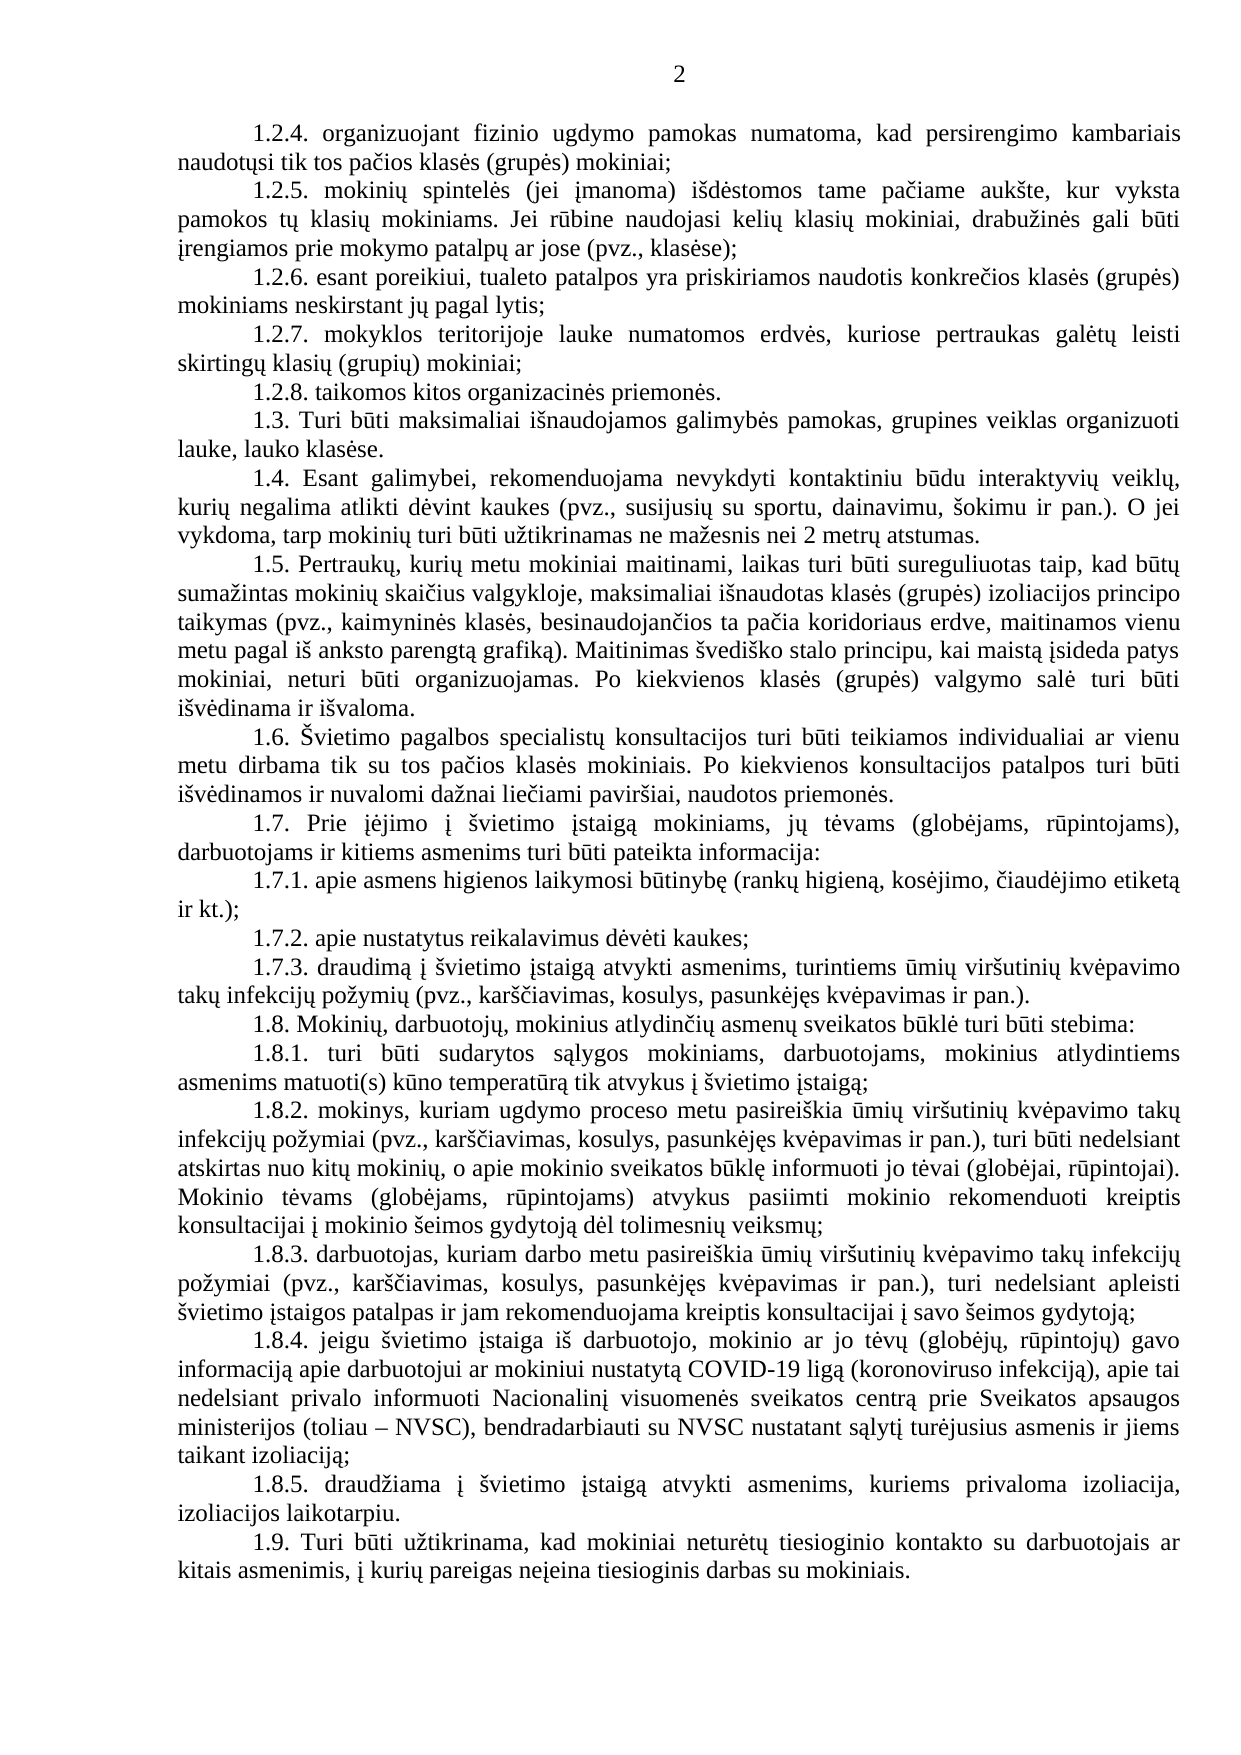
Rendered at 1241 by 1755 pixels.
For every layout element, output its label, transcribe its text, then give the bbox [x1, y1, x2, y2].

text 1.2.4. organizuojant fizinio ugdymo pamokas numatoma, kad persirengimo kambariais naudotųsi tik tos pačios klasės (grupės) mokiniai; [177, 118, 1181, 176]
text 1.7.1. apie asmens higienos laikymosi būtinybę (rankų higieną, kosėjimo, čiaudėjimo etiketą ir kt.); [177, 866, 1181, 923]
text 1.8.5. draudžiama į švietimo įstaigą atvykti asmenims, kuriems privaloma izoliacija, izoliacijos laikotarpiu. [177, 1469, 1181, 1527]
text 1.8.3. darbuotojas, kuriam darbo metu pasireiškia ūmių viršutinių kvėpavimo takų infekcijų požymiai (pvz., karščiavimas, kosulys, pasunkėjęs kvėpavimas ir pan.), turi nedelsiant apleisti švietimo įstaigos patalpas ir jam rekomenduojama kreiptis konsultacijai į savo šeimos gydytoją; [177, 1239, 1181, 1326]
text 1.2.8. taikomos kitos organizacinės priemonės. [177, 377, 1181, 406]
text 1.8.4. jeigu švietimo įstaiga iš darbuotojo, mokinio ar jo tėvų (globėjų, rūpintojų) gavo informaciją apie darbuotojui ar mokiniui nustatytą COVID-19 ligą (koronoviruso infekciją), apie tai nedelsiant privalo informuoti Nacionalinį visuomenės sveikatos centrą prie Sveikatos apsaugos ministerijos (toliau – NVSC), bendradarbiauti su NVSC nustatant sąlytį turėjusius asmenis ir jiems taikant izoliaciją; [177, 1326, 1181, 1469]
text 1.3. Turi būti maksimaliai išnaudojamos galimybės pamokas, grupines veiklas organizuoti lauke, lauko klasėse. [177, 406, 1181, 463]
text 1.9. Turi būti užtikrinama, kad mokiniai neturėtų tiesioginio kontakto su darbuotojais ar kitais asmenimis, į kurių pareigas neįeina tiesioginis darbas su mokiniais. [177, 1527, 1181, 1584]
text 1.6. Švietimo pagalbos specialistų konsultacijos turi būti teikiamos individualiai ar vienu metu dirbama tik su tos pačios klasės mokiniais. Po kiekvienos konsultacijos patalpos turi būti išvėdinamos ir nuvalomi dažnai liečiami paviršiai, naudotos priemonės. [177, 722, 1181, 808]
text 1.7.2. apie nustatytus reikalavimus dėvėti kaukes; [177, 923, 1181, 952]
text 1.7. Prie įėjimo į švietimo įstaigą mokiniams, jų tėvams (globėjams, rūpintojams), darbuotojams ir kitiems asmenims turi būti pateikta informacija: [177, 808, 1181, 866]
text 1.8. Mokinių, darbuotojų, mokinius atlydinčių asmenų sveikatos būklė turi būti stebima: [177, 1009, 1181, 1038]
text 1.5. Pertraukų, kurių metu mokiniai maitinami, laikas turi būti sureguliuotas taip, kad būtų sumažintas mokinių skaičius valgykloje, maksimaliai išnaudotas klasės (grupės) izoliacijos principo taikymas (pvz., kaimyninės klasės, besinaudojančios ta pačia koridoriaus erdve, maitinamos vienu metu pagal iš anksto parengtą grafiką). Maitinimas švediško stalo principu, kai maistą įsideda patys mokiniai, neturi būti organizuojamas. Po kiekvienos klasės (grupės) valgymo salė turi būti išvėdinama ir išvaloma. [177, 549, 1181, 722]
text 1.2.7. mokyklos teritorijoje lauke numatomos erdvės, kuriose pertraukas galėtų leisti skirtingų klasių (grupių) mokiniai; [177, 319, 1181, 377]
text 1.7.3. draudimą į švietimo įstaigą atvykti asmenims, turintiems ūmių viršutinių kvėpavimo takų infekcijų požymių (pvz., karščiavimas, kosulys, pasunkėjęs kvėpavimas ir pan.). [177, 952, 1181, 1009]
text 1.8.1. turi būti sudarytos sąlygos mokiniams, darbuotojams, mokinius atlydintiems asmenims matuoti(s) kūno temperatūrą tik atvykus į švietimo įstaigą; [177, 1038, 1181, 1096]
text 1.8.2. mokinys, kuriam ugdymo proceso metu pasireiškia ūmių viršutinių kvėpavimo takų infekcijų požymiai (pvz., karščiavimas, kosulys, pasunkėjęs kvėpavimas ir pan.), turi būti nedelsiant atskirtas nuo kitų mokinių, o apie mokinio sveikatos būklę informuoti jo tėvai (globėjai, rūpintojai). Mokinio tėvams (globėjams, rūpintojams) atvykus pasiimti mokinio rekomenduoti kreiptis konsultacijai į mokinio šeimos gydytoją dėl tolimesnių veiksmų; [177, 1096, 1181, 1239]
text 1.2.5. mokinių spintelės (jei įmanoma) išdėstomos tame pačiame aukšte, kur vyksta pamokos tų klasių mokiniams. Jei rūbine naudojasi kelių klasių mokiniai, drabužinės gali būti įrengiamos prie mokymo patalpų ar jose (pvz., klasėse); [177, 176, 1181, 262]
text 1.2.6. esant poreikiui, tualeto patalpos yra priskiriamos naudotis konkrečios klasės (grupės) mokiniams neskirstant jų pagal lytis; [177, 262, 1181, 319]
text 1.4. Esant galimybei, rekomenduojama nevykdyti kontaktiniu būdu interaktyvių veiklų, kurių negalima atlikti dėvint kaukes (pvz., susijusių su sportu, dainavimu, šokimu ir pan.). O jei vykdoma, tarp mokinių turi būti užtikrinamas ne mažesnis nei 2 metrų atstumas. [177, 463, 1181, 549]
